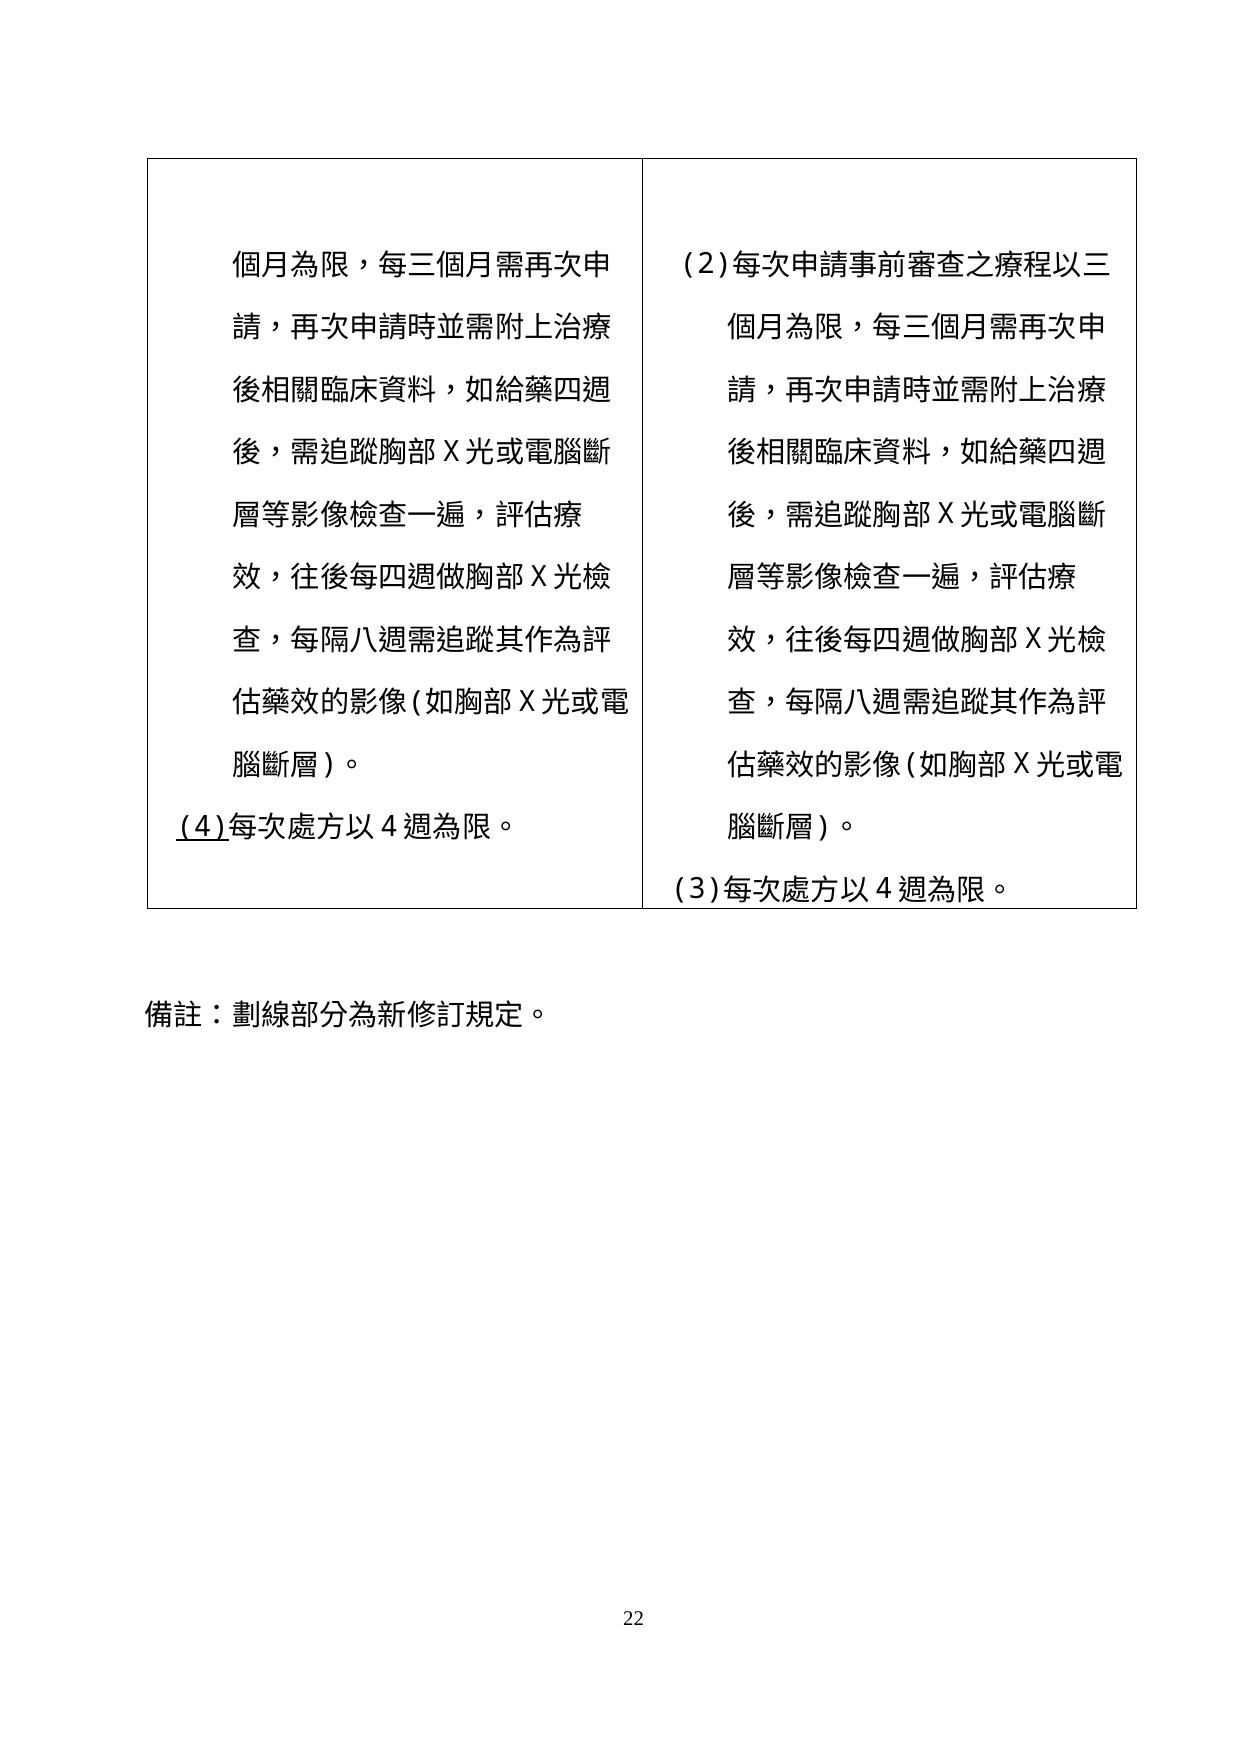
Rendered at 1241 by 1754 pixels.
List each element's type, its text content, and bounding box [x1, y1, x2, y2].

table_cell (2)每次申請事前審查之療程以三個月為限，每三個月需再次申請，再次申請時並需附上治療後相關臨床資料，如給藥四週後，需追蹤胸部X光或電腦斷層等影像檢查一遍，評估療效，往後每四週做胸部X光檢查，每隔八週需追蹤其作為評估藥效的影像(如胸部X光或電腦斷層)。 (3)每次處方以4週為限。 [643, 159, 1136, 908]
text 備註：劃線部分為新修訂規定。 [144, 971, 1122, 1033]
table_cell 個月為限，每三個月需再次申請，再次申請時並需附上治療後相關臨床資料，如給藥四週後，需追蹤胸部X光或電腦斷層等影像檢查一遍，評估療效，往後每四週做胸部X光檢查，每隔八週需追蹤其作為評估藥效的影像(如胸部X光或電腦斷層)。 (4)每次處方以4週為限。 [148, 159, 642, 908]
